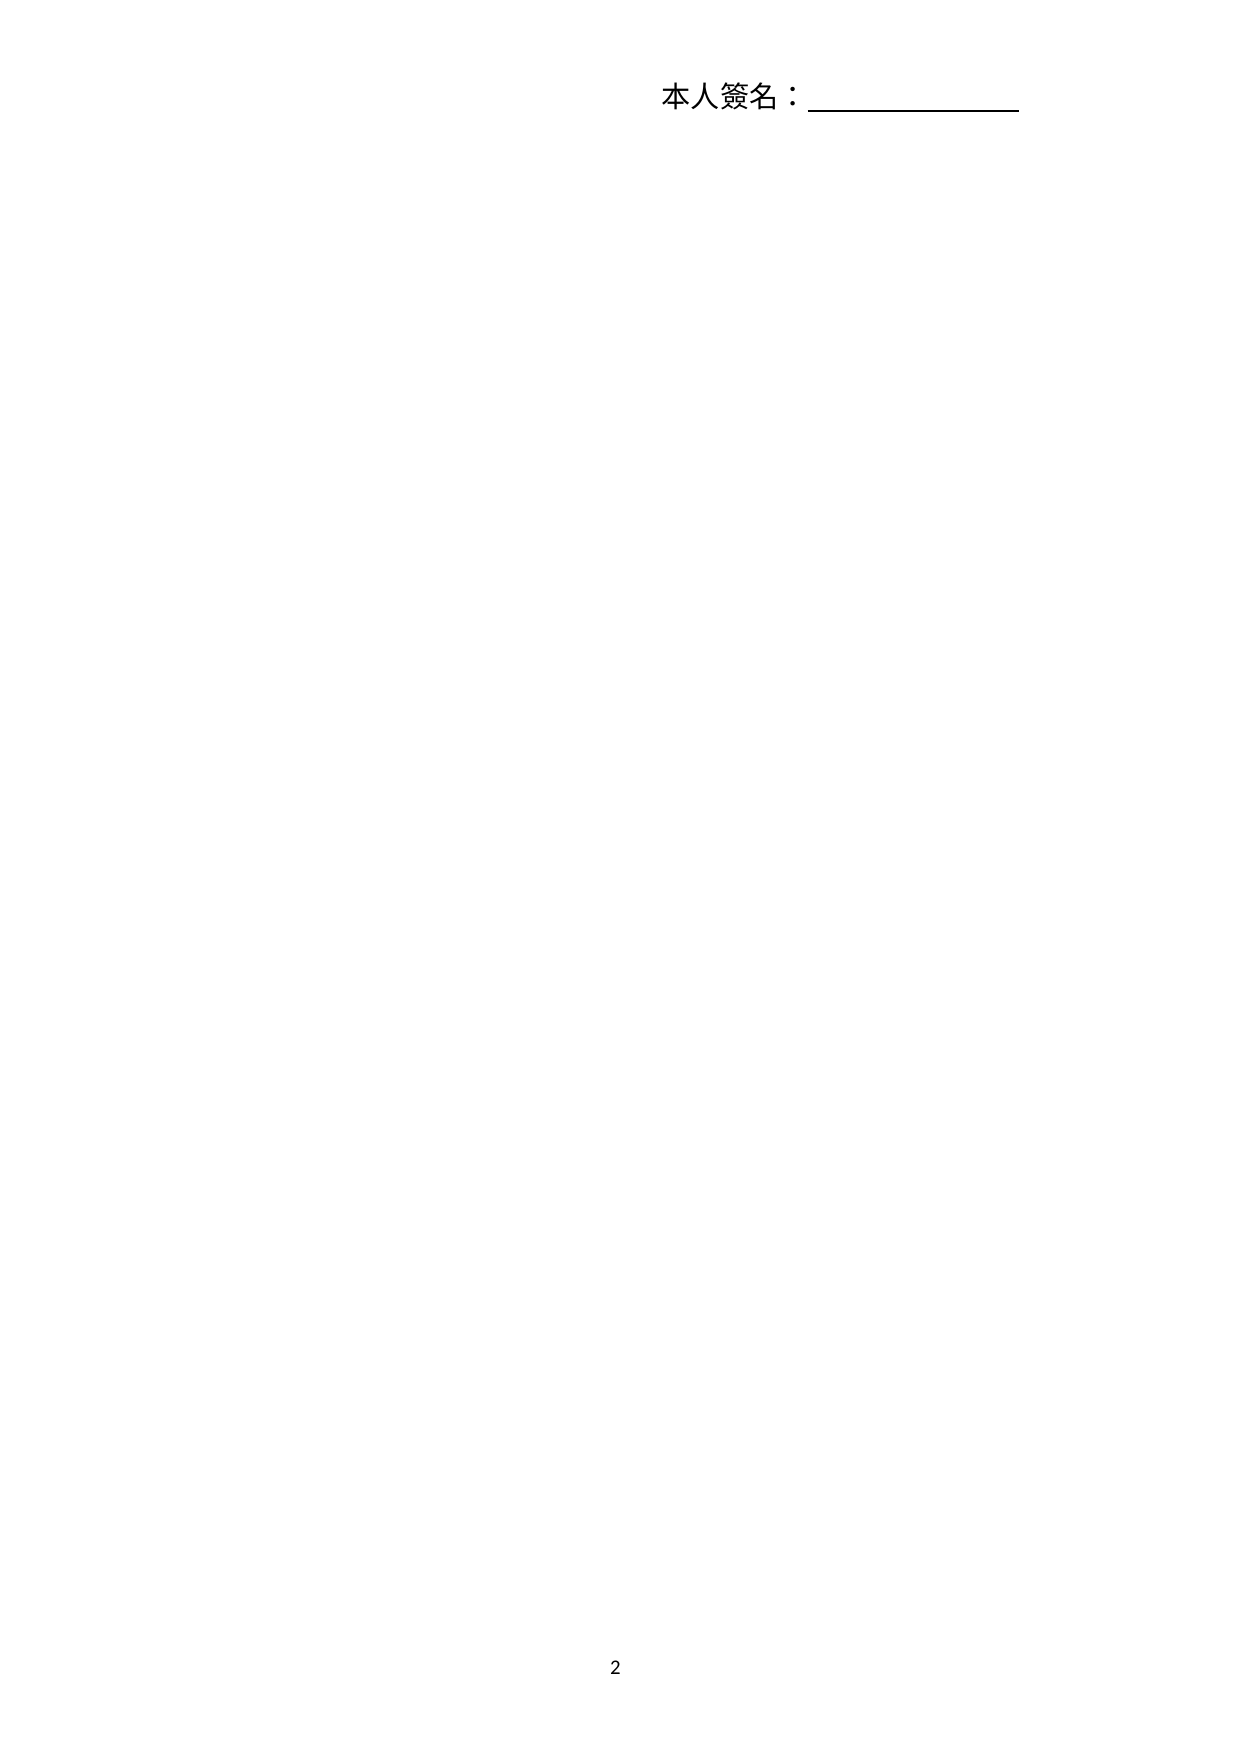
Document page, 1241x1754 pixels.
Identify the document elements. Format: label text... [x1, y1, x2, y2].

text 本人簽名： [128, 74, 1152, 116]
